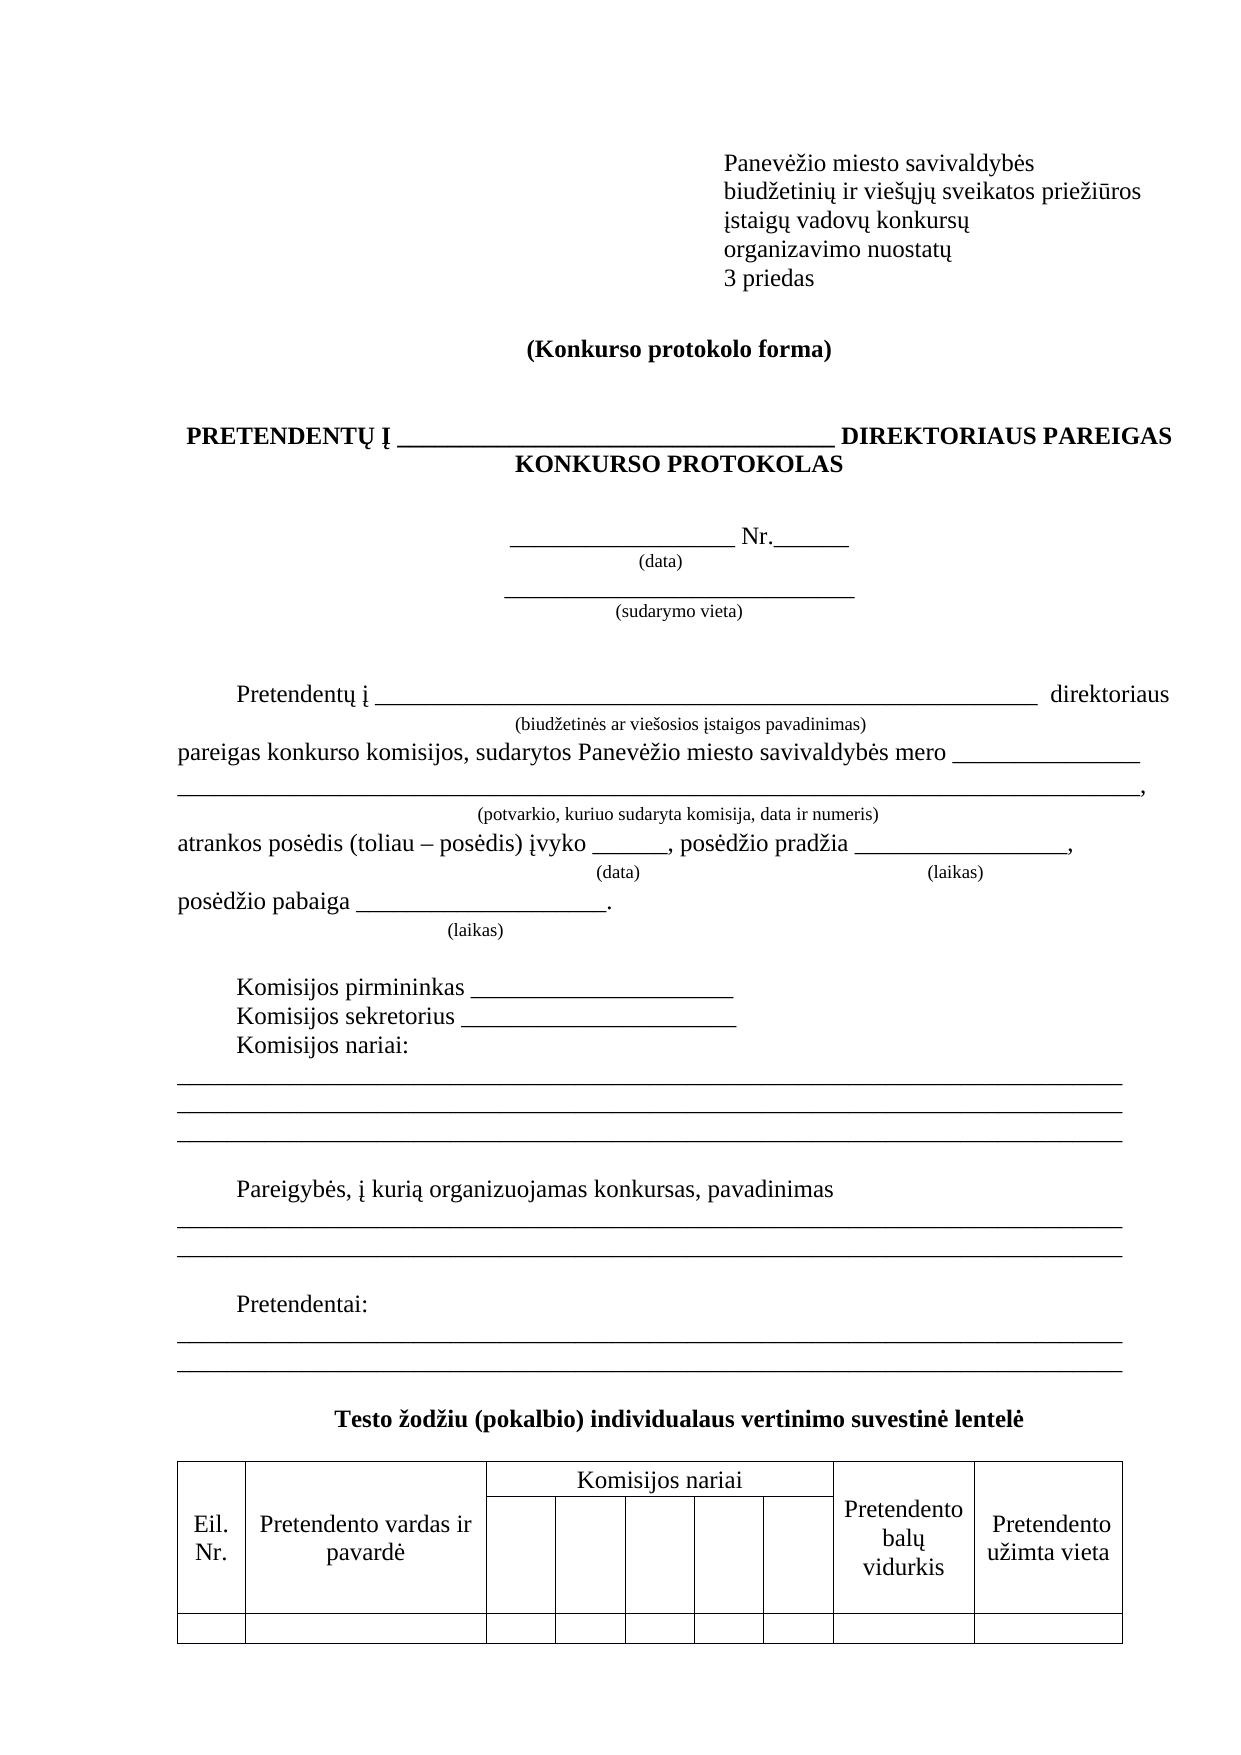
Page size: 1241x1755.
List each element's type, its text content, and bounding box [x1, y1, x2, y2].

table_header Eil. Nr. [178, 1462, 245, 1613]
text atrankos posėdis (toliau – posėdis) įvyko ______, posėdžio pradžia _________________, [177, 828, 1181, 857]
subtitle pretendentų į ___________________________________ direktoriaus pareigas konkurso protokolas [177, 421, 1181, 478]
text Pretendentai: [177, 1289, 1181, 1317]
text Komisijos pirmininkas _____________________ [177, 972, 1181, 1001]
table_cell [695, 1497, 763, 1613]
text (potvarkio, kuriuo sudaryta komisija, data ir numeris) [177, 803, 1181, 825]
text Testo žodžiu (pokalbio) individualaus vertinimo suvestinė lentelė [177, 1404, 1181, 1432]
text Komisijos nariai: [177, 1030, 1181, 1059]
text (biudžetinės ar viešosios įstaigos pavadinimas) [390, 712, 1019, 734]
table_cell [487, 1614, 555, 1643]
table_header Pretendento balų vidurkis [834, 1462, 974, 1613]
text (data) (laikas) [177, 861, 1181, 883]
table_cell [834, 1614, 974, 1643]
table_cell [487, 1497, 555, 1613]
table_header Pretendento vardas ir pavardė [246, 1462, 486, 1613]
text 3 priedas [177, 263, 1181, 291]
text (sudarymo vieta) [177, 600, 1181, 622]
text (data) [177, 550, 1181, 572]
table_cell [695, 1614, 763, 1643]
table_cell [975, 1614, 1122, 1643]
table_header Pretendento užimta vieta [975, 1462, 1122, 1613]
text Panevėžio miesto savivaldybės [177, 148, 1181, 176]
text (laikas) [177, 919, 1181, 941]
text biudžetinių ir viešųjų sveikatos priežiūros [177, 176, 1181, 205]
table_cell [556, 1497, 625, 1613]
text organizavimo nuostatų [177, 234, 1181, 263]
text ____________________________ [177, 572, 1181, 600]
table_cell [626, 1497, 694, 1613]
table_cell [178, 1614, 245, 1643]
table_cell [764, 1497, 833, 1613]
text pareigas konkurso komisijos, sudarytos Panevėžio miesto savivaldybės mero _______________ _____________________________________________________________________________, [177, 737, 1181, 799]
text __________________ Nr.______ [177, 521, 1181, 550]
table_cell [556, 1614, 625, 1643]
text posėdžio pabaiga ____________________. [177, 886, 1181, 915]
text Pareigybės, į kurią organizuojamas konkursas, pavadinimas [177, 1174, 1181, 1202]
text Komisijos sekretorius ______________________ [177, 1001, 1181, 1030]
text Pretendentų į _____________________________________________________ direktoriaus [177, 679, 1181, 708]
text (Konkurso protokolo forma) [177, 334, 1181, 363]
table_cell [246, 1614, 486, 1643]
table_cell [764, 1614, 833, 1643]
text įstaigų vadovų konkursų [177, 205, 1181, 234]
table_cell [626, 1614, 694, 1643]
table_header Komisijos nariai [487, 1462, 833, 1496]
